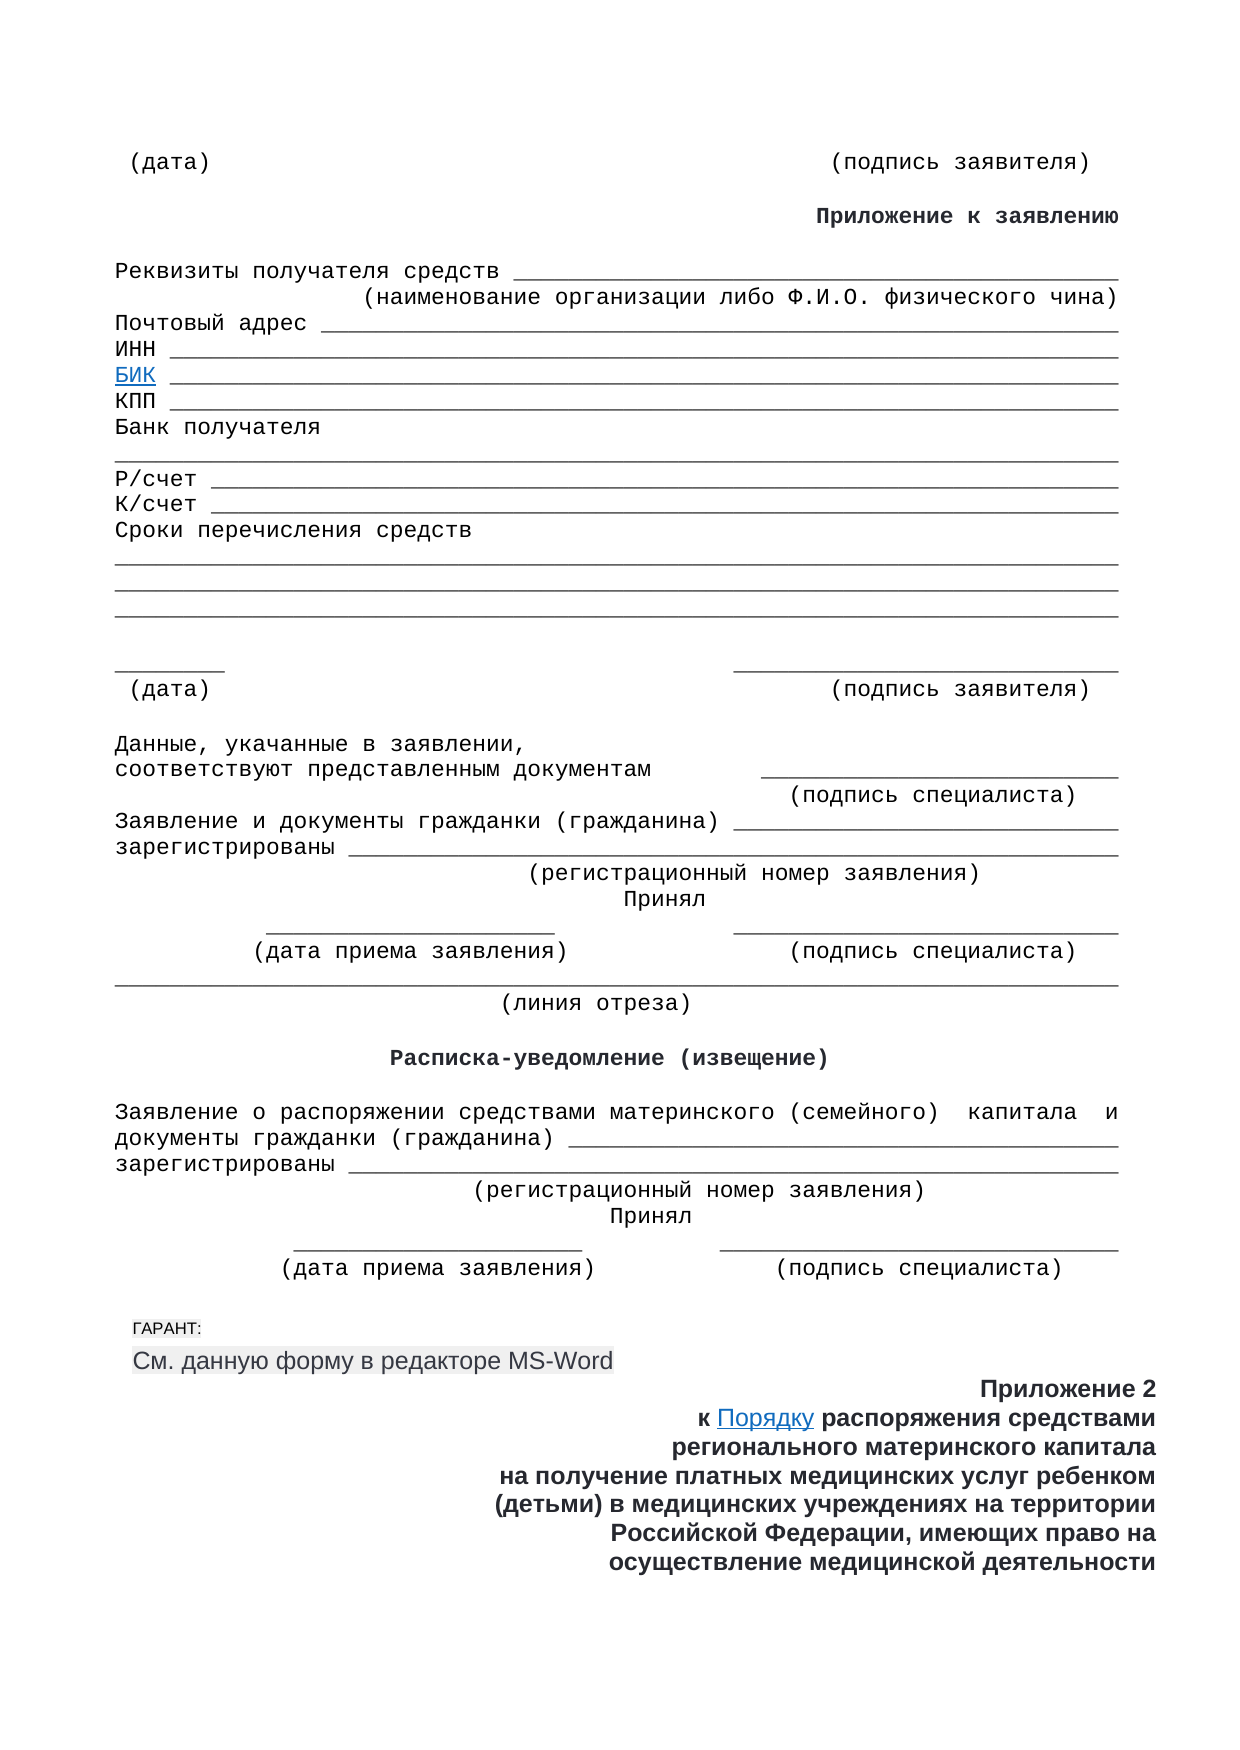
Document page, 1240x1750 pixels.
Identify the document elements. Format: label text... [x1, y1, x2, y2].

text (регистрационный номер заявления) [114, 1178, 1156, 1204]
text (подпись специалиста) [114, 784, 1156, 810]
text (дата) (подпись заявителя) [114, 677, 1156, 703]
text Данные, укачанные в заявлении, [114, 732, 1156, 758]
text К/счет __________________________________________________________________ [114, 493, 1156, 519]
text _____________________ _____________________________ [114, 1230, 1156, 1256]
text _________________________________________________________________________ [114, 571, 1156, 597]
text зарегистрированы ________________________________________________________ [114, 1152, 1156, 1178]
text Расписка-уведомление (извещение) [114, 1046, 1156, 1072]
text КПП _____________________________________________________________________ [114, 389, 1156, 415]
text Принял [114, 1204, 1156, 1230]
text Приложение к заявлению [114, 205, 1156, 231]
text (линия отреза) [114, 991, 1156, 1017]
text _____________________ ____________________________ [114, 913, 1156, 939]
text документы гражданки (гражданина) ________________________________________ [114, 1127, 1156, 1152]
text _________________________________________________________________________ [114, 441, 1156, 467]
text Заявление и документы гражданки (гражданина) ____________________________ [114, 810, 1156, 836]
text ИНН _____________________________________________________________________ [114, 337, 1156, 363]
text Р/счет __________________________________________________________________ [114, 467, 1156, 493]
text (дата приема заявления) (подпись специалиста) [114, 939, 1156, 965]
text БИК _____________________________________________________________________ [114, 363, 1156, 389]
text _________________________________________________________________________ [114, 545, 1156, 571]
text зарегистрированы ________________________________________________________ [114, 836, 1156, 862]
text _________________________________________________________________________ [114, 597, 1156, 622]
text См. данную форму в редакторе MS-Word [132, 1346, 1156, 1374]
text _________________________________________________________________________ [114, 965, 1156, 991]
text соответствуют представленным документам __________________________ [114, 758, 1156, 784]
text (регистрационный номер заявления) [114, 862, 1156, 887]
text (дата) (подпись заявителя) [114, 150, 1156, 176]
text ________ ____________________________ [114, 651, 1156, 677]
text Почтовый адрес __________________________________________________________ [114, 311, 1156, 337]
text Реквизиты получателя средств ____________________________________________ [114, 259, 1156, 285]
text Принял [114, 887, 1156, 913]
text Банк получателя [114, 415, 1156, 441]
text (наименование организации либо Ф.И.О. физического чина) [114, 285, 1156, 311]
text Приложение 2 к Порядку распоряжения средствами регионального материнского капитала на получение платных медицинских услуг ребенком (детьми) в медицинских учреждениях на территории Российской Федерации, имеющих право на осуществление медицинской деятельности [114, 1374, 1156, 1576]
text (дата приема заявления) (подпись специалиста) [114, 1256, 1156, 1282]
text Заявление о распоряжении средствами материнского (семейного) капитала и [114, 1101, 1156, 1127]
text Сроки перечисления средств [114, 519, 1156, 545]
text ГАРАНТ: [132, 1319, 1156, 1338]
